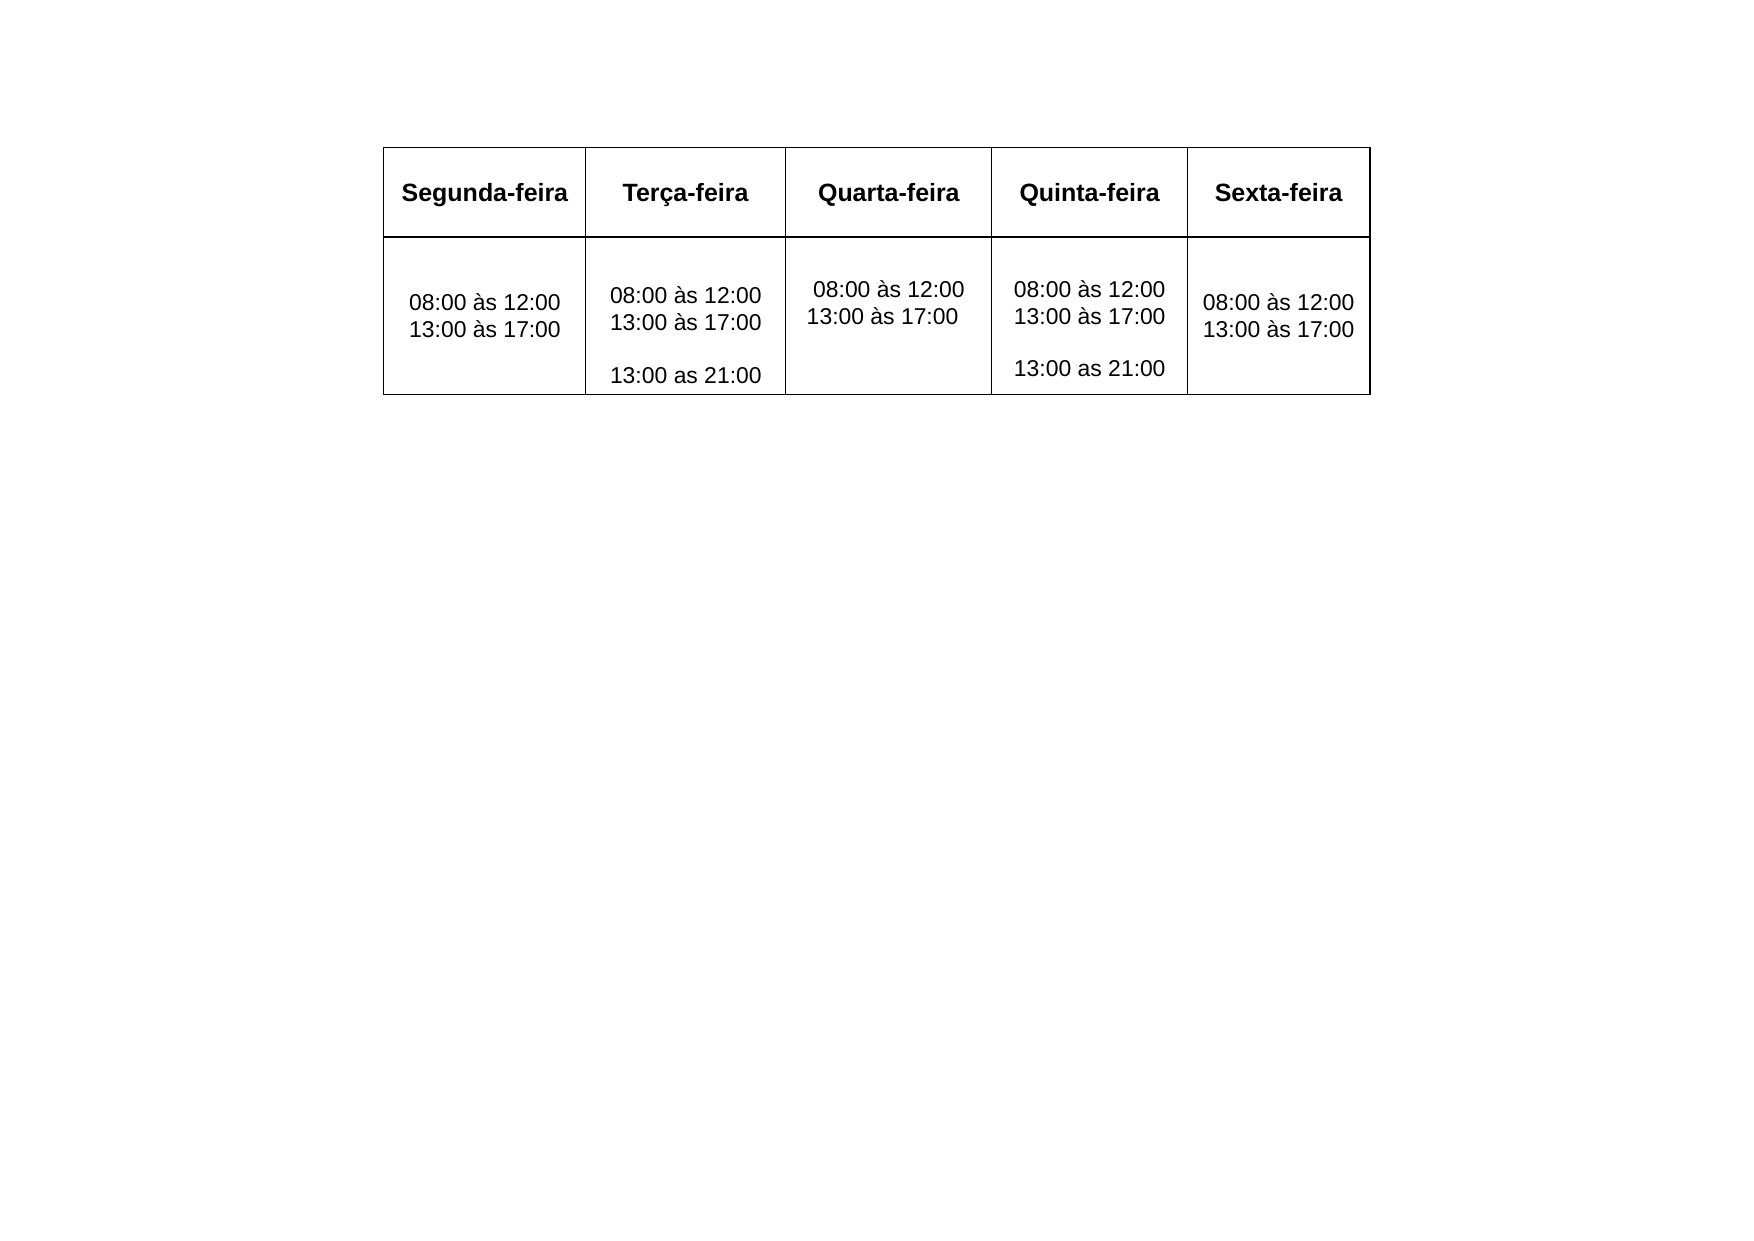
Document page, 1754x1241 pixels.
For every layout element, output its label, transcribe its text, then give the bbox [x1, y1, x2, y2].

table_header Segunda-feira [384, 148, 585, 236]
table_cell 08:00 às 12:00 13:00 às 17:00 [786, 238, 991, 394]
table_header Quinta-feira [992, 148, 1187, 236]
table_cell 08:00 às 12:00 13:00 às 17:00 [384, 238, 585, 394]
table_cell 08:00 às 12:00 13:00 às 17:00 [1188, 238, 1369, 394]
table_header Quarta-feira [786, 148, 991, 236]
table_header Terça-feira [586, 148, 785, 236]
table_cell 08:00 às 12:00 13:00 às 17:00 13:00 as 21:00 [586, 238, 785, 394]
table_header Sexta-feira [1188, 148, 1369, 236]
table_cell 08:00 às 12:00 13:00 às 17:00 13:00 as 21:00 [992, 238, 1187, 394]
